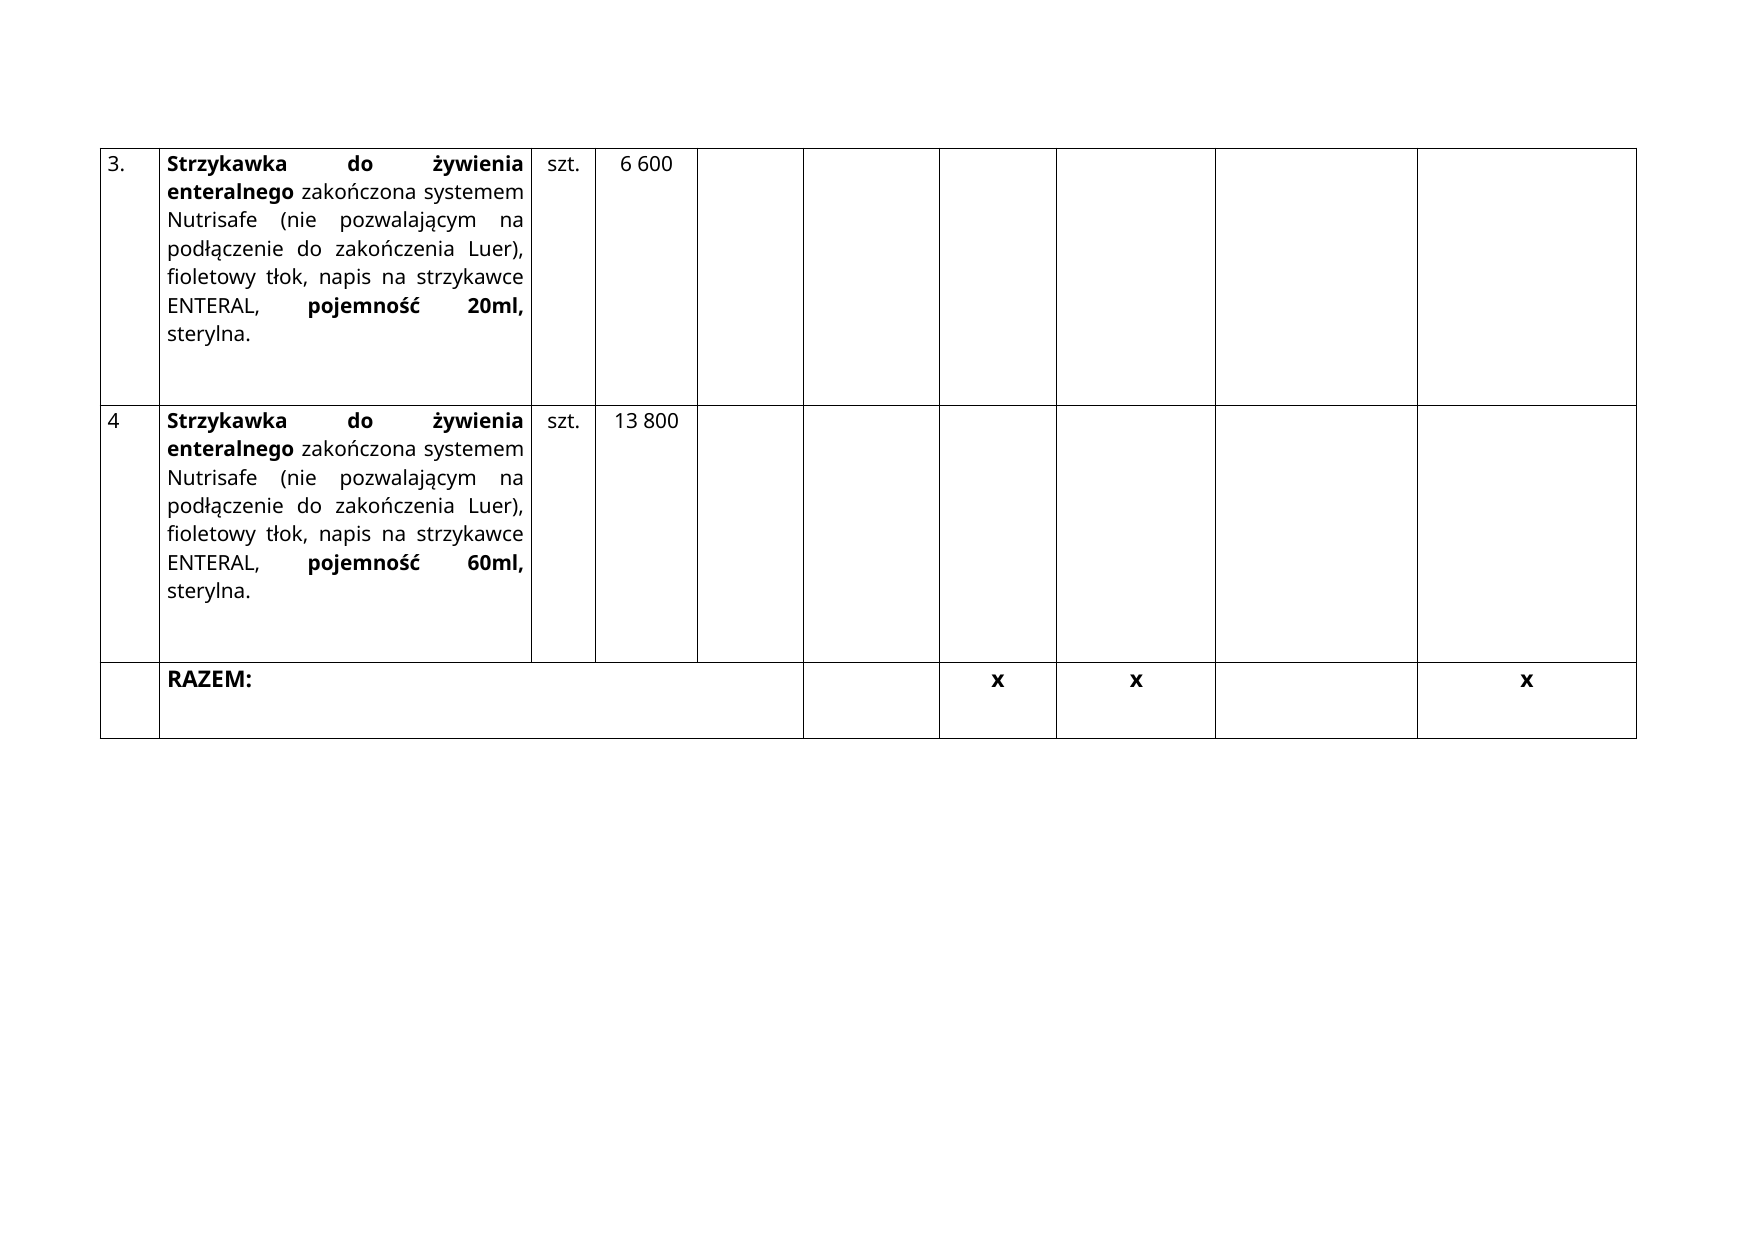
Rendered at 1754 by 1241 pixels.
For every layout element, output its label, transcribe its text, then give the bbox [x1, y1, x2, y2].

table_cell szt. [532, 406, 595, 662]
table_cell [804, 149, 939, 405]
table_cell [940, 149, 1056, 405]
table_cell x [940, 663, 1056, 738]
table_cell 3. [101, 149, 159, 405]
table_cell [1216, 406, 1417, 662]
table_cell Strzykawka do żywienia enteralnego zakończona systemem Nutrisafe (nie pozwalającym na podłączenie do zakończenia Luer), fioletowy tłok, napis na strzykawce ENTERAL, pojemność 20ml, sterylna. [160, 149, 531, 405]
table_cell [1216, 663, 1417, 738]
table_cell x [1418, 663, 1636, 738]
table_cell 13 800 [596, 406, 697, 662]
table_cell [940, 406, 1056, 662]
table_cell [698, 149, 803, 405]
table_cell szt. [532, 149, 595, 405]
table_cell [698, 406, 803, 662]
table_cell [1418, 406, 1636, 662]
table_cell [1057, 406, 1215, 662]
table_cell [804, 406, 939, 662]
table_cell x [1057, 663, 1215, 738]
table_cell RAZEM: [160, 663, 803, 738]
table_cell Strzykawka do żywienia enteralnego zakończona systemem Nutrisafe (nie pozwalającym na podłączenie do zakończenia Luer), fioletowy tłok, napis na strzykawce ENTERAL, pojemność 60ml, sterylna. [160, 406, 531, 662]
table_cell [1418, 149, 1636, 405]
table_cell [1216, 149, 1417, 405]
table_cell [1057, 149, 1215, 405]
table_cell [804, 663, 939, 738]
table_cell 4 [101, 406, 159, 662]
table_cell 6 600 [596, 149, 697, 405]
table_cell [101, 663, 159, 738]
